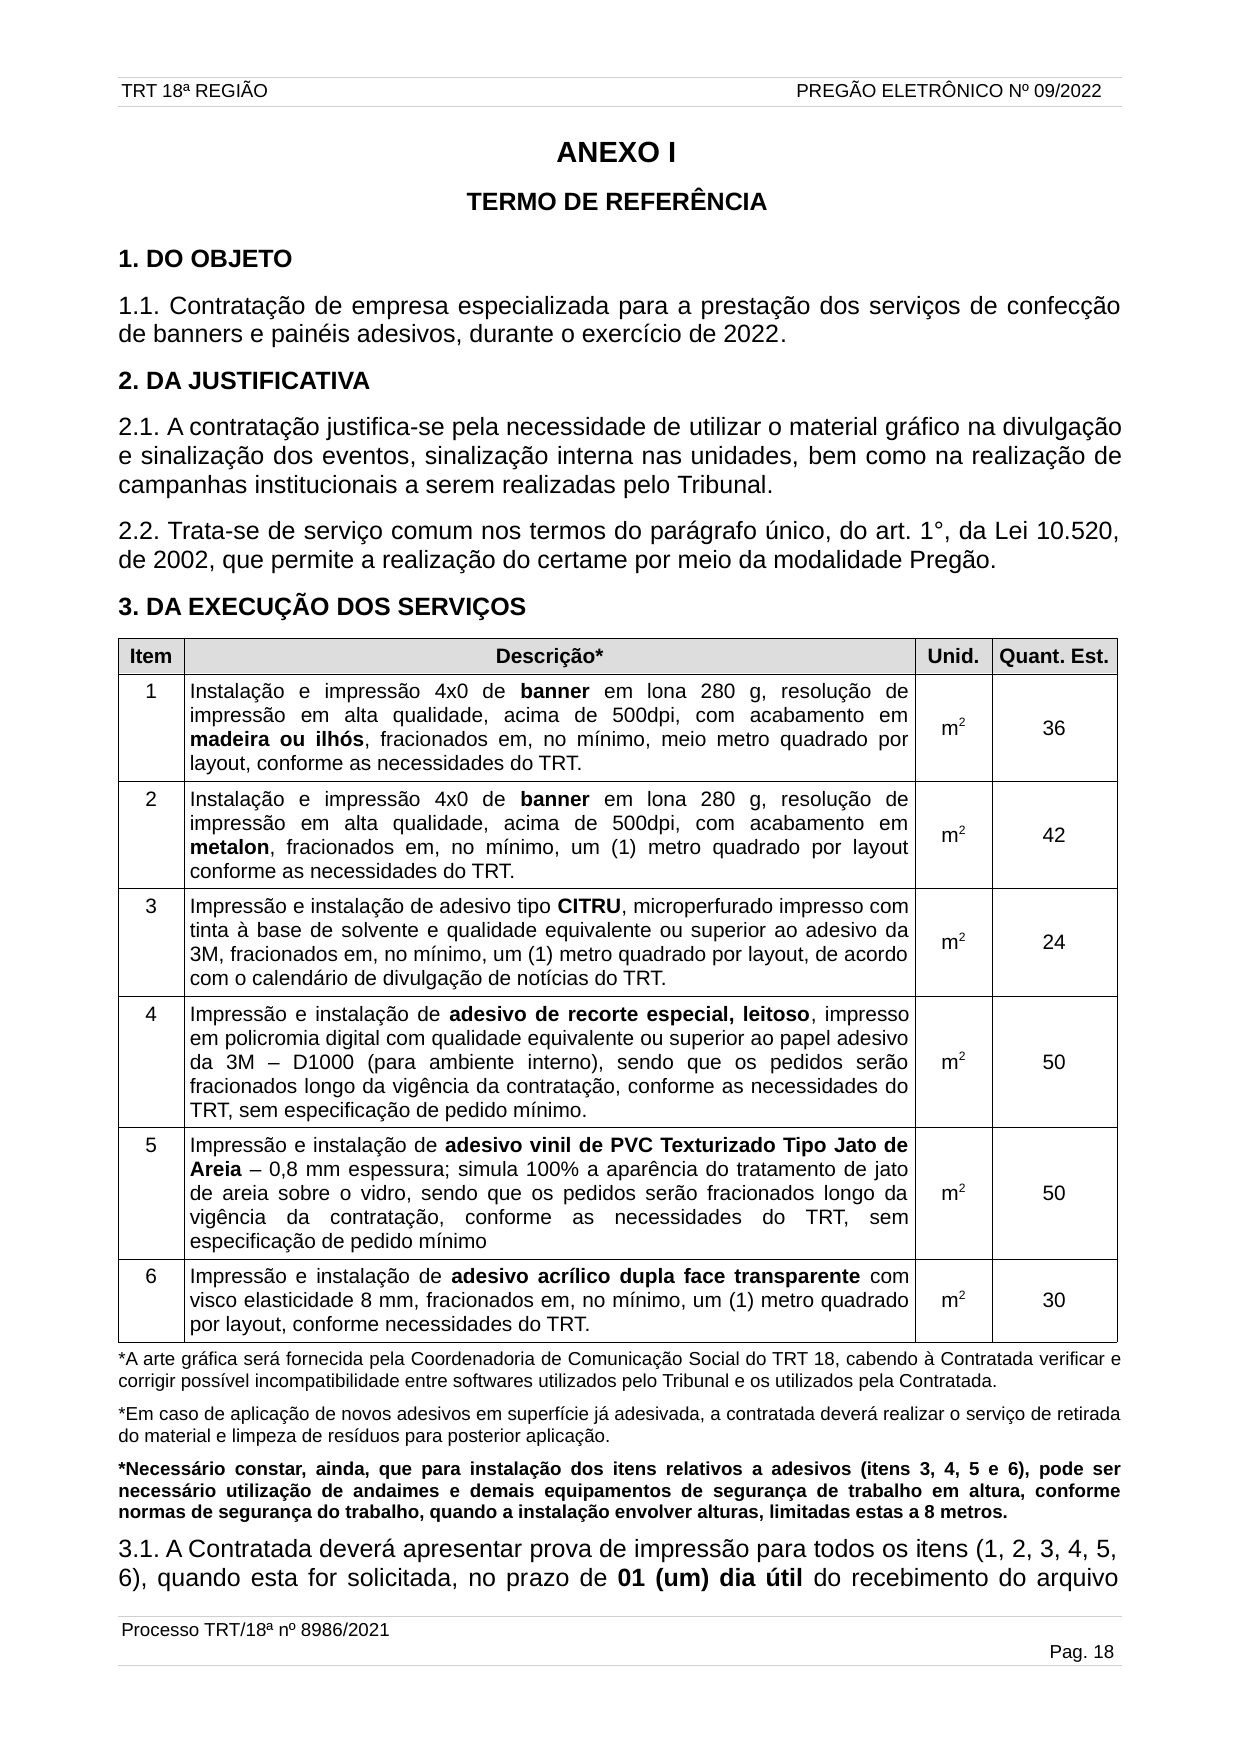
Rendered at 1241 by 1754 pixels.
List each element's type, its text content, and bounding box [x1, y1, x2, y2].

text *Necessário constar, ainda, que para instalação dos itens relativos a adesivos (itens 3, 4, 5 e 6), pode ser necessário utilização de andaimes e demais equipamentos de segurança de trabalho em altura, conforme normas de segurança do trabalho, quando a instalação envolver alturas, limitadas estas a 8 metros. [118, 1458, 1122, 1523]
table_cell 30 [993, 1260, 1117, 1342]
table_header Descrição* [185, 639, 915, 673]
text 1. DO OBJETO [118, 244, 1122, 273]
table_cell 50 [993, 1128, 1117, 1258]
table_cell Impressão e instalação de adesivo tipo CITRU, microperfurado impresso com tinta à base de solvente e qualidade equivalente ou superior ao adesivo da 3M, fracionados em, no mínimo, um (1) metro quadrado por layout, de acordo com o calendário de divulgação de notícias do TRT. [185, 889, 915, 996]
table_cell m2 [916, 997, 992, 1127]
table_cell Impressão e instalação de adesivo vinil de PVC Texturizado Tipo Jato de Areia – 0,8 mm espessura; simula 100% a aparência do tratamento de jato de areia sobre o vidro, sendo que os pedidos serão fracionados longo da vigência da contratação, conforme as necessidades do TRT, sem especificação de pedido mínimo [185, 1128, 915, 1258]
text 2.1. A contratação justifica-se pela necessidade de utilizar o material gráfico na divulgação e sinalização dos eventos, sinalização interna nas unidades, bem como na realização de campanhas institucionais a serem realizadas pelo Tribunal. [118, 412, 1122, 499]
table_cell m2 [916, 675, 992, 781]
table_cell 36 [993, 675, 1117, 781]
table_cell 5 [119, 1128, 184, 1258]
table_cell 42 [993, 782, 1117, 888]
table_cell Impressão e instalação de adesivo de recorte especial, leitoso, impresso em policromia digital com qualidade equivalente ou superior ao papel adesivo da 3M – D1000 (para ambiente interno), sendo que os pedidos serão fracionados longo da vigência da contratação, conforme as necessidades do TRT, sem especificação de pedido mínimo. [185, 997, 915, 1127]
text 3.1. A Contratada deverá apresentar prova de impressão para todos os itens (1, 2, 3, 4, 5, 6), quando esta for solicitada, no prazo de 01 (um) dia útil do recebimento do arquivo [118, 1534, 1119, 1592]
text ANEXO I [118, 136, 1122, 169]
table_header Item [119, 639, 184, 673]
table_cell Instalação e impressão 4x0 de banner em lona 280 g, resolução de impressão em alta qualidade, acima de 500dpi, com acabamento em madeira ou ilhós, fracionados em, no mínimo, meio metro quadrado por layout, conforme as necessidades do TRT. [185, 675, 915, 781]
text *Em caso de aplicação de novos adesivos em superfície já adesivada, a contratada deverá realizar o serviço de retirada do material e limpeza de resíduos para posterior aplicação. [118, 1403, 1122, 1446]
table_header Unid. [916, 639, 992, 673]
table_cell m2 [916, 889, 992, 996]
table_cell 24 [993, 889, 1117, 996]
table_cell 3 [119, 889, 184, 996]
table_cell Instalação e impressão 4x0 de banner em lona 280 g, resolução de impressão em alta qualidade, acima de 500dpi, com acabamento em metalon, fracionados em, no mínimo, um (1) metro quadrado por layout conforme as necessidades do TRT. [185, 782, 915, 888]
table_cell 1 [119, 675, 184, 781]
table_header Quant. Est. [993, 639, 1117, 673]
table_cell Impressão e instalação de adesivo acrílico dupla face transparente com visco elasticidade 8 mm, fracionados em, no mínimo, um (1) metro quadrado por layout, conforme necessidades do TRT. [185, 1260, 915, 1342]
table_cell 6 [119, 1260, 184, 1342]
table_cell 50 [993, 997, 1117, 1127]
text 2. DA JUSTIFICATIVA [118, 366, 1122, 395]
text TERMO DE REFERÊNCIA [118, 187, 1122, 216]
table_cell 4 [119, 997, 184, 1127]
table_cell m2 [916, 1260, 992, 1342]
text 3. DA EXECUÇÃO DOS SERVIÇOS [118, 592, 1122, 620]
text 2.2. Trata-se de serviço comum nos termos do parágrafo único, do art. 1°, da Lei 10.520, de 2002, que permite a realização do certame por meio da modalidade Pregão. [118, 516, 1122, 574]
table_cell m2 [916, 1128, 992, 1258]
text *A arte gráfica será fornecida pela Coordenadoria de Comunicação Social do TRT 18, cabendo à Contratada verificar e corrigir possível incompatibilidade entre softwares utilizados pelo Tribunal e os utilizados pela Contratada. [118, 1348, 1122, 1391]
text 1.1. Contratação de empresa especializada para a prestação dos serviços de confecção de banners e painéis adesivos, durante o exercício de 2022. [118, 291, 1122, 348]
table_cell 2 [119, 782, 184, 888]
table_cell m2 [916, 782, 992, 888]
